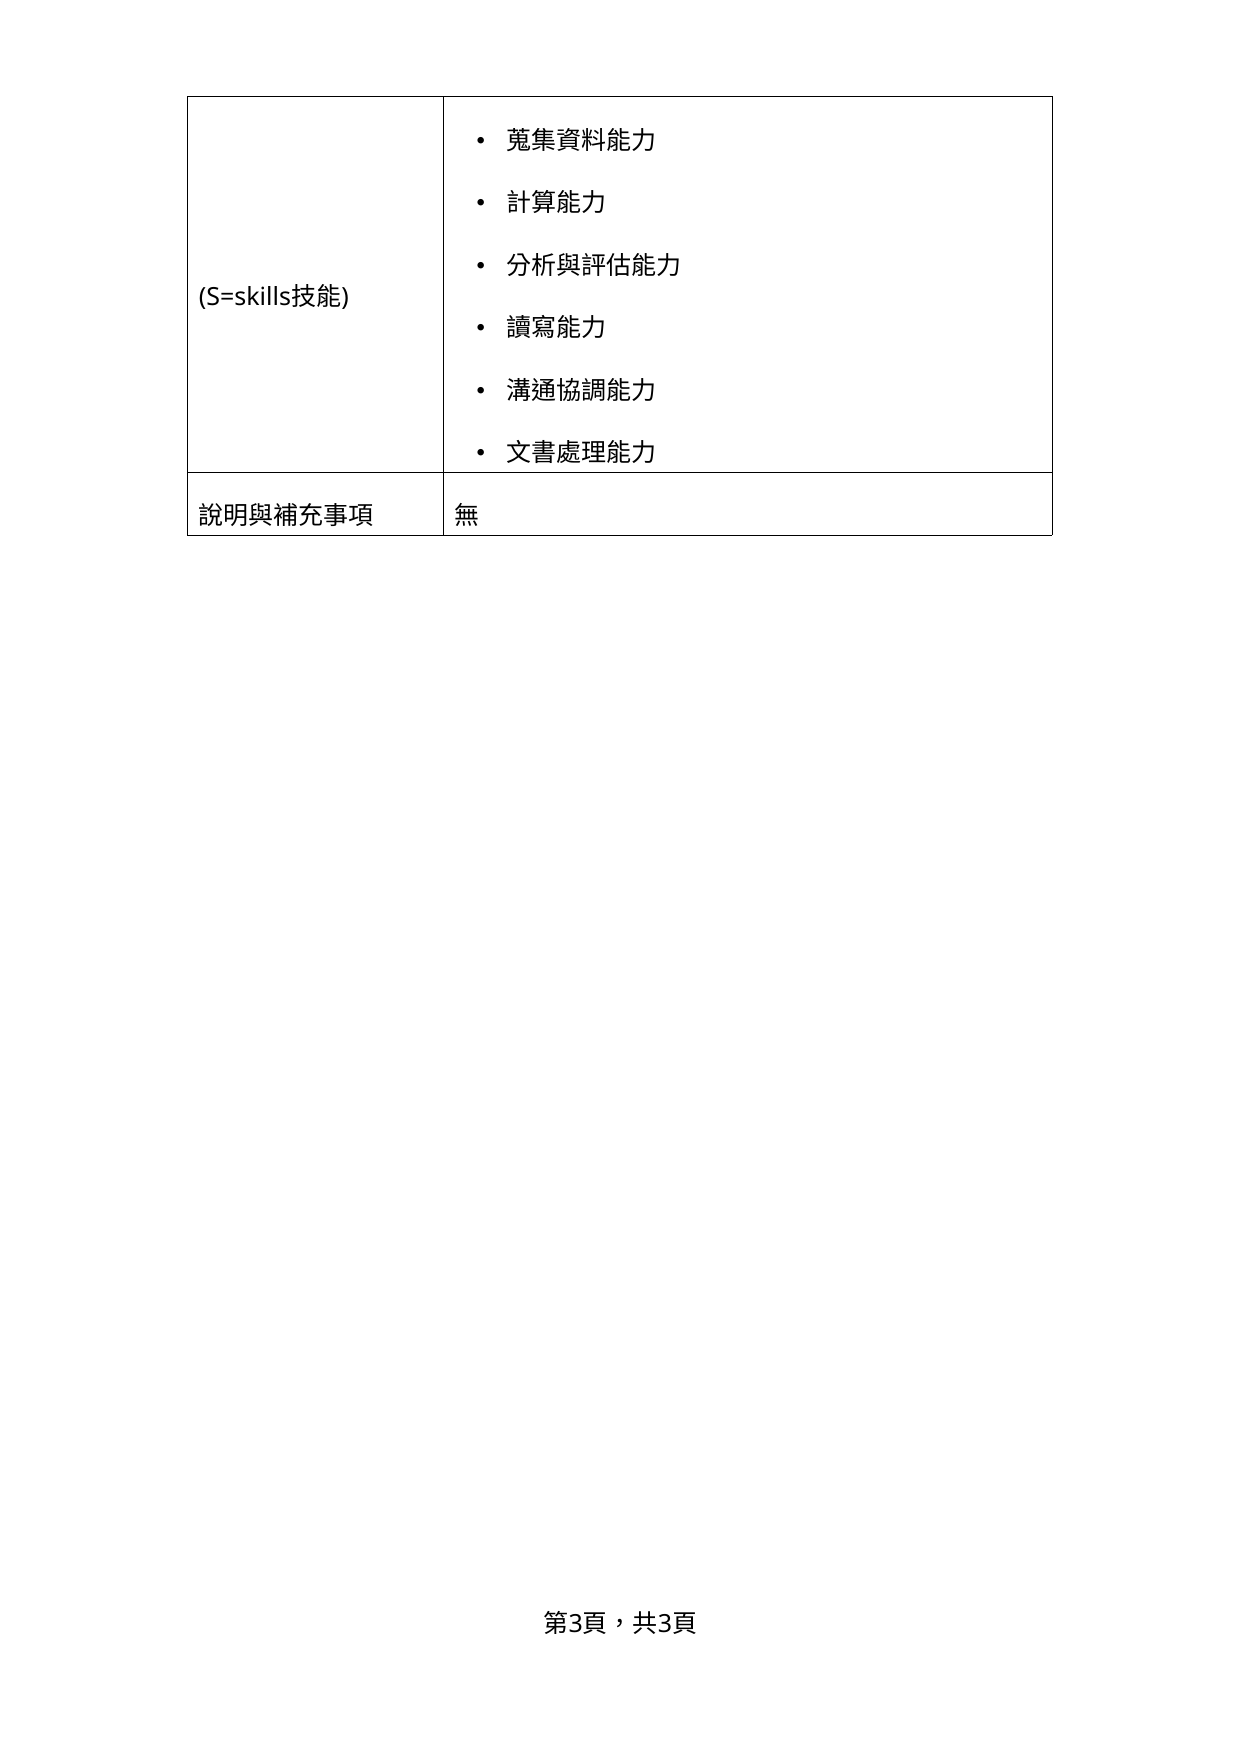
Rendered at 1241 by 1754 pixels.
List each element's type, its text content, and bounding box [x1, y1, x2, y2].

table_cell 問題解決能力 蒐集資料能力 計算能力 分析與評估能力 讀寫能力 溝通協調能力 文書處理能力 [444, 97, 1052, 472]
table_cell 無 [444, 473, 1052, 535]
table_cell 說明與補充事項 [188, 473, 443, 535]
table_cell (S=skills技能) [188, 97, 443, 472]
